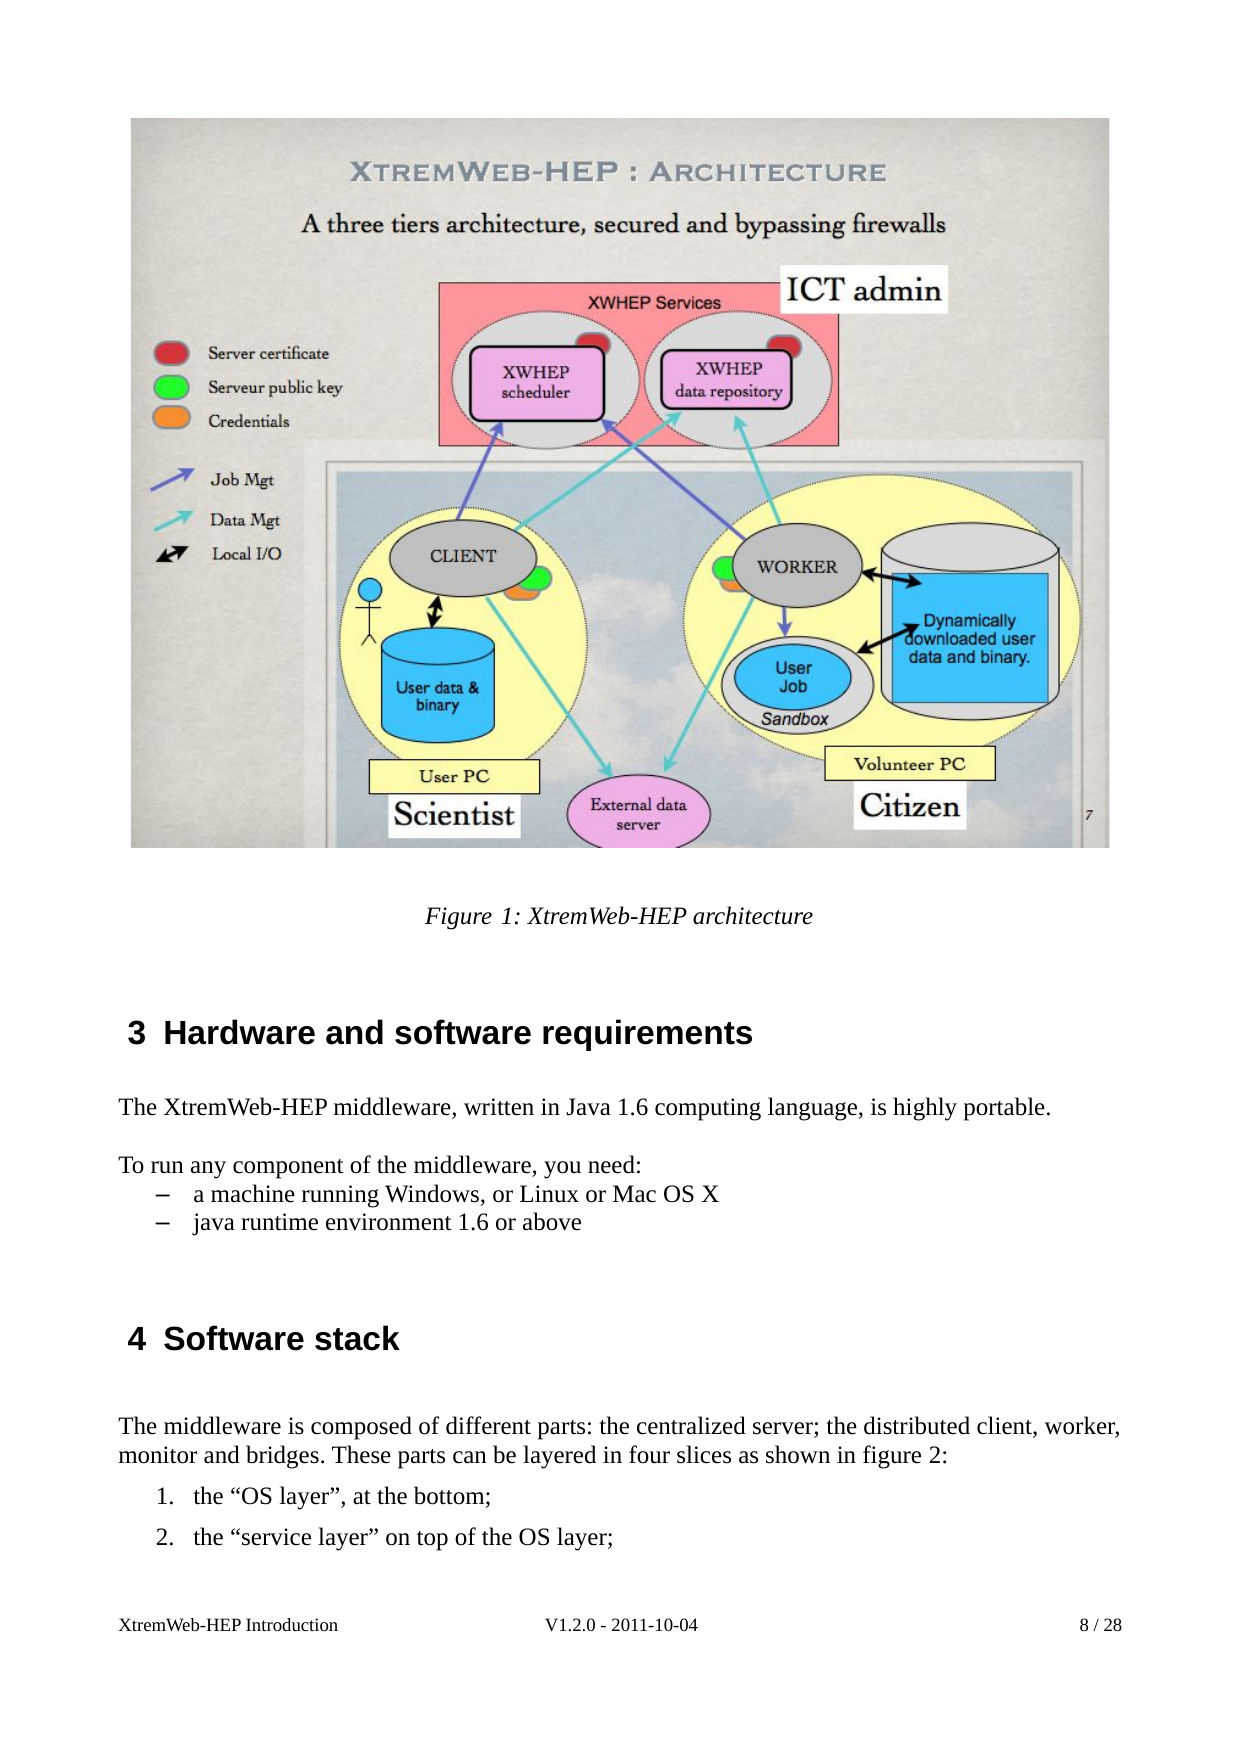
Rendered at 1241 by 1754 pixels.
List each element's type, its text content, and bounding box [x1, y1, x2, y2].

list the “OS layer”, at the bottom; [156, 1481, 1122, 1510]
list a machine running Windows, or Linux or Mac OS X [156, 1179, 1122, 1207]
list the “service layer” on top of the OS layer; [156, 1522, 1122, 1551]
text The XtremWeb-HEP middleware, written in Java 1.6 computing language, is highly portable. [118, 1092, 1122, 1121]
subtitle Hardware and software requirements [118, 1013, 1122, 1051]
picture [130, 118, 1110, 848]
text To run any component of the middleware, you need: [118, 1150, 1122, 1179]
text Figure 1: XtremWeb-HEP architecture [118, 901, 1122, 930]
subtitle Software stack [118, 1319, 1122, 1357]
list java runtime environment 1.6 or above [156, 1207, 1122, 1236]
text The middleware is composed of different parts: the centralized server; the distributed client, worker, monitor and bridges. These parts can be layered in four slices as shown in figure 2: [118, 1411, 1122, 1469]
